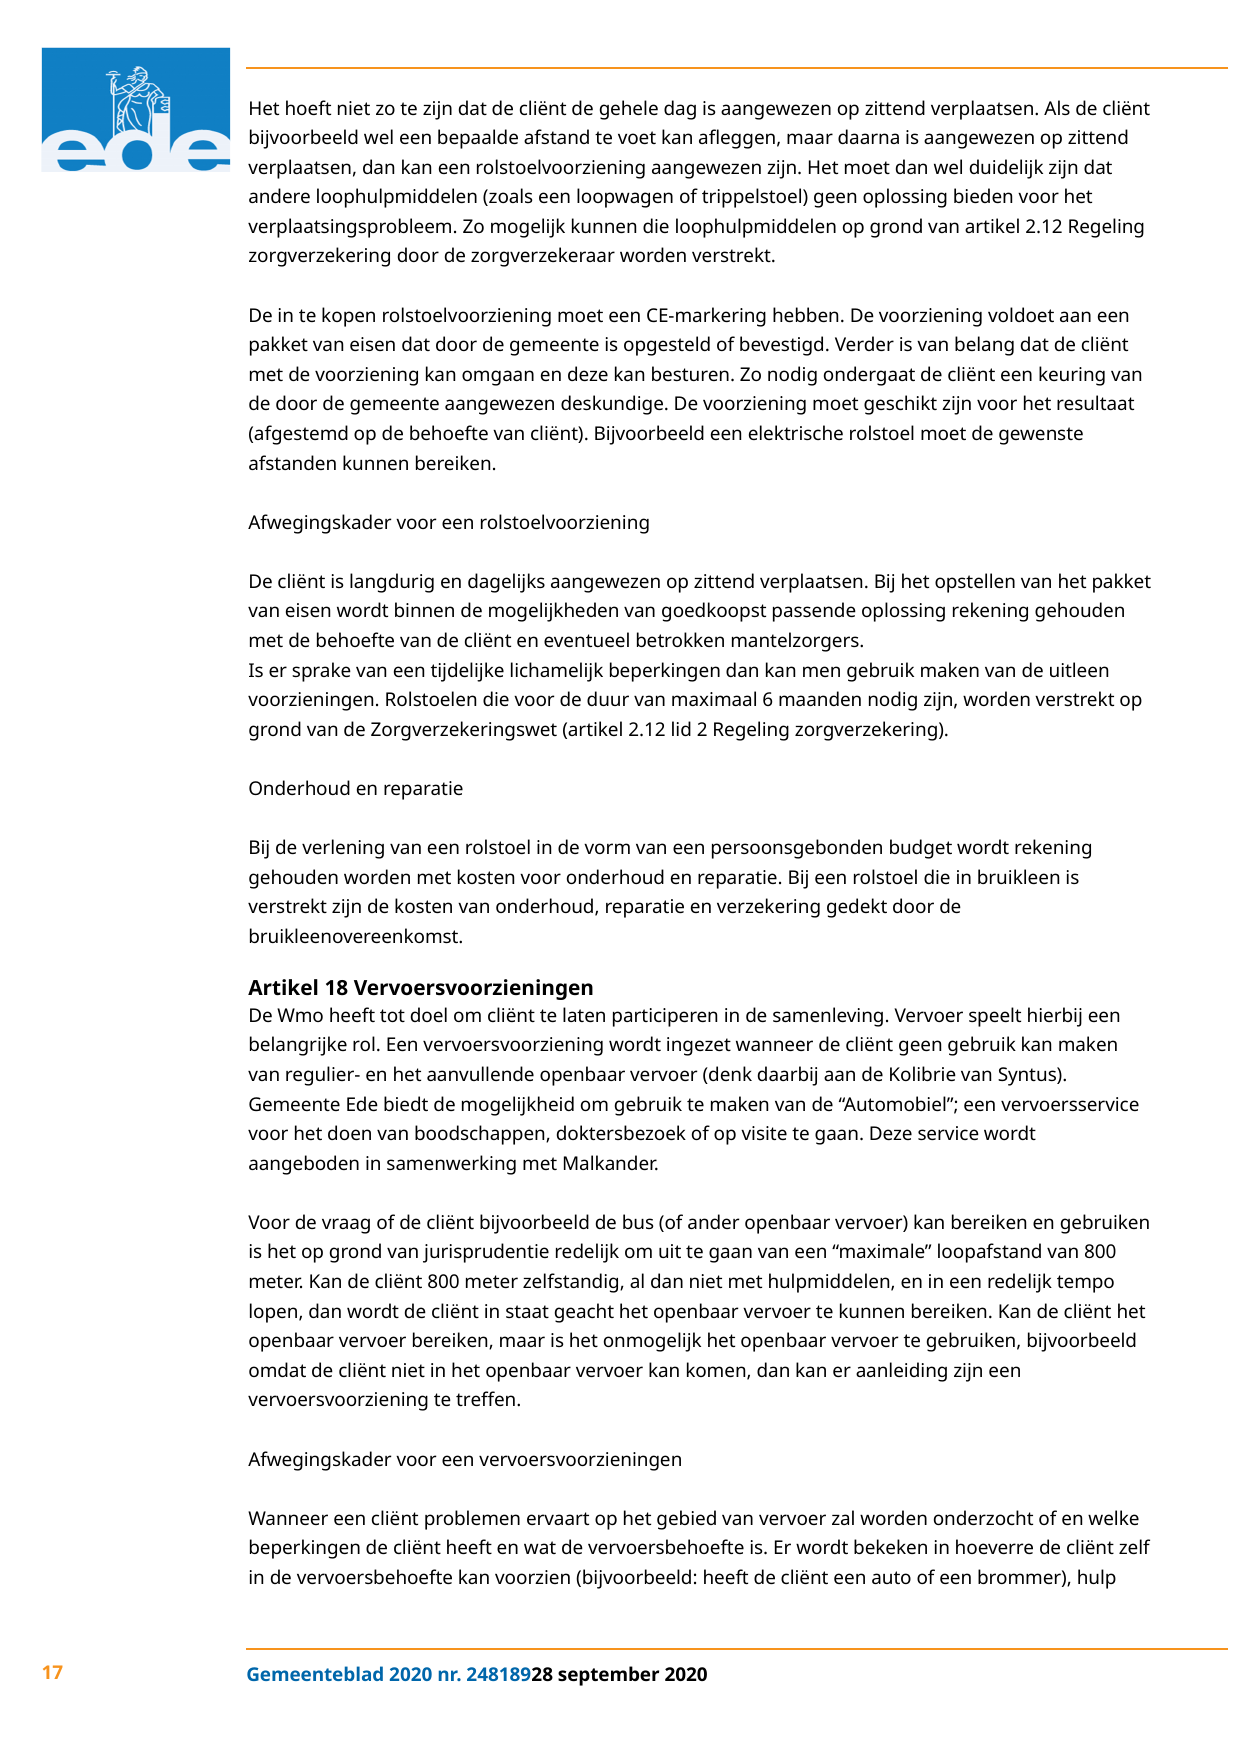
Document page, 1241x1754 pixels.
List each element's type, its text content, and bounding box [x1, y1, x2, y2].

text Voor de vraag of de cliënt bijvoorbeeld de bus (of ander openbaar vervoer) kan bereiken en gebruiken is het op grond van jurisprudentie redelijk om uit te gaan van een “maximale” loopafstand van 800 meter. Kan de cliënt 800 meter zelfstandig, al dan niet met hulpmiddelen, en in een redelijk tempo lopen, dan wordt de cliënt in staat geacht het openbaar vervoer te kunnen bereiken. Kan de cliënt het openbaar vervoer bereiken, maar is het onmogelijk het openbaar vervoer te gebruiken, bijvoorbeeld omdat de cliënt niet in het openbaar vervoer kan komen, dan kan er aanleiding zijn een vervoersvoorziening te treffen. [248, 1209, 1152, 1412]
text Wanneer een cliënt problemen ervaart op het gebied van vervoer zal worden onderzocht of en welke beperkingen de cliënt heeft en wat de vervoersbehoefte is. Er wordt bekeken in hoeverre de cliënt zelf in de vervoersbehoefte kan voorzien (bijvoorbeeld: heeft de cliënt een auto of een brommer), hulp [248, 1505, 1152, 1590]
text De cliënt is langdurig en dagelijks aangewezen op zittend verplaatsen. Bij het opstellen van het pakket van eisen wordt binnen de mogelijkheden van goedkoopst passende oplossing rekening gehouden met de behoefte van de cliënt en eventueel betrokken mantelzorgers. [248, 568, 1152, 653]
text Is er sprake van een tijdelijke lichamelijk beperkingen dan kan men gebruik maken van de uitleen voorzieningen. Rolstoelen die voor de duur van maximaal 6 maanden nodig zijn, worden verstrekt op grond van de Zorgverzekeringswet (artikel 2.12 lid 2 Regeling zorgverzekering). [248, 657, 1152, 742]
text De in te kopen rolstoelvoorziening moet een CE-markering hebben. De voorziening voldoet aan een pakket van eisen dat door de gemeente is opgesteld of bevestigd. Verder is van belang dat de cliënt met de voorziening kan omgaan en deze kan besturen. Zo nodig ondergaat de cliënt een keuring van de door de gemeente aangewezen deskundige. De voorziening moet geschikt zijn voor het resultaat (afgestemd op de behoefte van cliënt). Bijvoorbeeld een elektrische rolstoel moet de gewenste afstanden kunnen bereiken. [248, 302, 1152, 476]
text Afwegingskader voor een rolstoelvoorziening [248, 509, 1152, 535]
text De Wmo heeft tot doel om cliënt te laten participeren in de samenleving. Vervoer speelt hierbij een belangrijke rol. Een vervoersvoorziening wordt ingezet wanneer de cliënt geen gebruik kan maken van regulier- en het aanvullende openbaar vervoer (denk daarbij aan de Kolibrie van Syntus). Gemeente Ede biedt de mogelijkheid om gebruik te maken van de “Automobiel”; een vervoersservice voor het doen van boodschappen, doktersbezoek of op visite te gaan. Deze service wordt aangeboden in samenwerking met Malkander. [248, 1002, 1152, 1176]
text Artikel 18 Vervoersvoorzieningen [248, 973, 1152, 1002]
text Het hoeft niet zo te zijn dat de cliënt de gehele dag is aangewezen op zittend verplaatsen. Als de cliënt bijvoorbeeld wel een bepaalde afstand te voet kan afleggen, maar daarna is aangewezen op zittend verplaatsen, dan kan een rolstoelvoorziening aangewezen zijn. Het moet dan wel duidelijk zijn dat andere loophulpmiddelen (zoals een loopwagen of trippelstoel) geen oplossing bieden voor het verplaatsingsprobleem. Zo mogelijk kunnen die loophulpmiddelen op grond van artikel 2.12 Regeling zorgverzekering door de zorgverzekeraar worden verstrekt. [248, 95, 1152, 268]
picture [41, 47, 231, 172]
text Afwegingskader voor een vervoersvoorzieningen [248, 1446, 1152, 1471]
text Onderhoud en reparatie [248, 775, 1152, 801]
text Bij de verlening van een rolstoel in de vorm van een persoonsgebonden budget wordt rekening gehouden worden met kosten voor onderhoud en reparatie. Bij een rolstoel die in bruikleen is verstrekt zijn de kosten van onderhoud, reparatie en verzekering gedekt door de bruikleenovereenkomst. [248, 834, 1152, 949]
